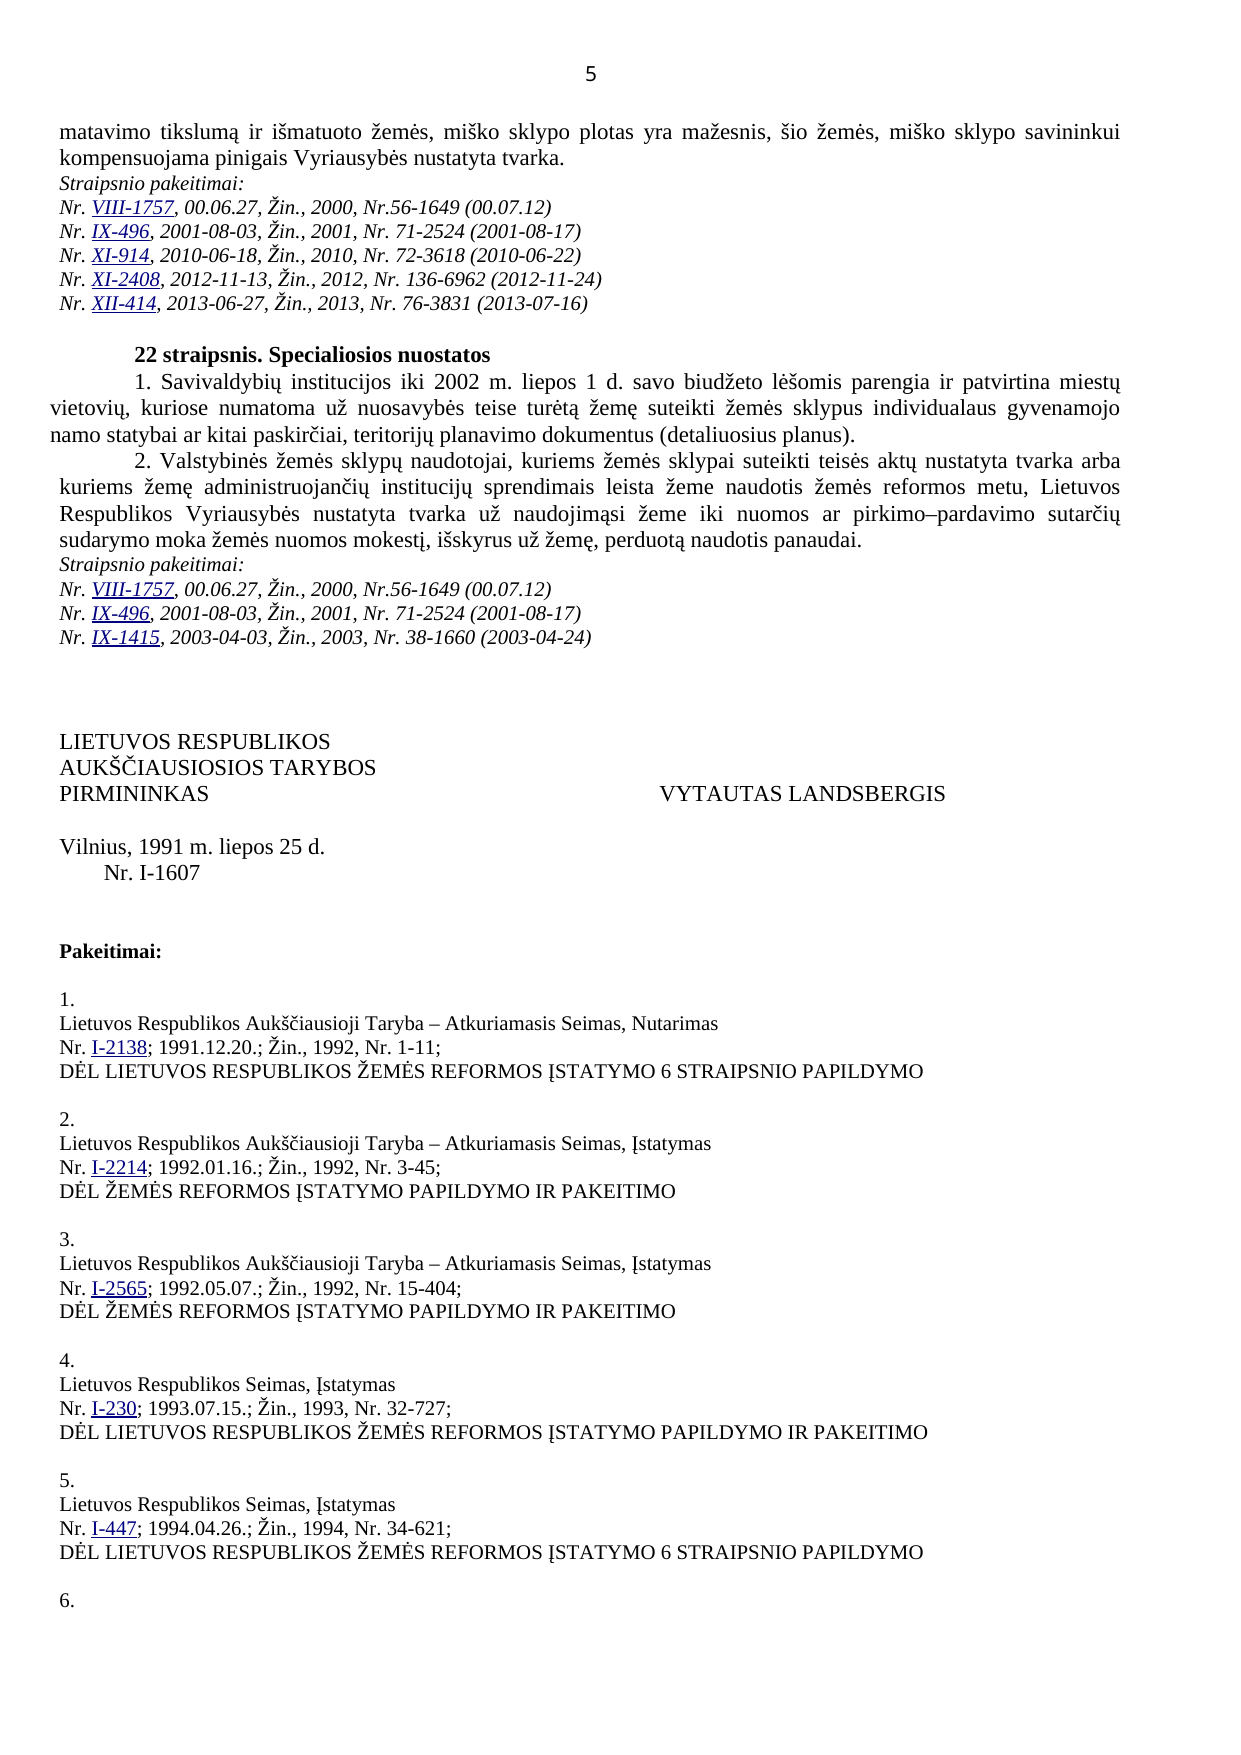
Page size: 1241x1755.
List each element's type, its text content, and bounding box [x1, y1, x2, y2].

text 2. Valstybinės žemės sklypų naudotojai, kuriems žemės sklypai suteikti teisės aktų nustatyta tvarka arba kuriems žemę administruojančių institucijų sprendimais leista žeme naudotis žemės reformos metu, Lietuvos Respublikos Vyriausybės nustatyta tvarka už naudojimąsi žeme iki nuomos ar pirkimo–pardavimo sutarčių sudarymo moka žemės nuomos mokestį, išskyrus už žemę, perduotą naudotis panaudai. [59, 447, 1122, 552]
text Nr. I-230; 1993.07.15.; Žin., 1993, Nr. 32-727; [59, 1396, 1122, 1420]
text matavimo tikslumą ir išmatuoto žemės, miško sklypo plotas yra mažesnis, šio žemės, miško sklypo savininkui kompensuojama pinigais Vyriausybės nustatyta tvarka. [59, 118, 1122, 171]
text PIRMININKAS VYTAUTAS LANDSBERGIS [59, 780, 1122, 807]
text Lietuvos Respublikos Aukščiausioji Taryba – Atkuriamasis Seimas, Nutarimas [59, 1011, 1122, 1035]
text 1. [59, 987, 1122, 1011]
subtitle 22 straipsnis. Specialiosios nuostatos [59, 342, 1122, 368]
text DĖL ŽEMĖS REFORMOS ĮSTATYMO PAPILDYMO IR PAKEITIMO [59, 1179, 1122, 1203]
text Nr. I-2565; 1992.05.07.; Žin., 1992, Nr. 15-404; [59, 1275, 1122, 1299]
text Nr. VIII-1757, 00.06.27, Žin., 2000, Nr.56-1649 (00.07.12) [59, 195, 1122, 219]
text 2. [59, 1107, 1122, 1131]
subtitle 1. Savivaldybių institucijos iki 2002 m. liepos 1 d. savo biudžeto lėšomis parengia ir patvirtina miestų vietovių, kuriose numatoma už nuosavybės teise turėtą žemę suteikti žemės sklypus individualaus gyvenamojo namo statybai ar kitai paskirčiai, teritorijų planavimo dokumentus (detaliuosius planus). [50, 368, 1122, 447]
text Straipsnio pakeitimai: [59, 171, 1122, 195]
text Lietuvos Respublikos Aukščiausioji Taryba – Atkuriamasis Seimas, Įstatymas [59, 1131, 1122, 1155]
text Nr. I-2138; 1991.12.20.; Žin., 1992, Nr. 1-11; [59, 1035, 1122, 1059]
text Straipsnio pakeitimai: [59, 552, 1122, 576]
text LIETUVOS RESPUBLIKOS [59, 728, 1122, 754]
text Nr. IX-1415, 2003-04-03, Žin., 2003, Nr. 38-1660 (2003-04-24) [59, 624, 1122, 649]
text DĖL LIETUVOS RESPUBLIKOS ŽEMĖS REFORMOS ĮSTATYMO PAPILDYMO IR PAKEITIMO [59, 1420, 1122, 1444]
text DĖL LIETUVOS RESPUBLIKOS ŽEMĖS REFORMOS ĮSTATYMO 6 STRAIPSNIO PAPILDYMO [59, 1059, 1122, 1083]
text Nr. I-447; 1994.04.26.; Žin., 1994, Nr. 34-621; [59, 1516, 1122, 1540]
text Nr. VIII-1757, 00.06.27, Žin., 2000, Nr.56-1649 (00.07.12) [59, 576, 1122, 601]
text AUKŠČIAUSIOSIOS TARYBOS [59, 754, 1122, 780]
text 3. [59, 1227, 1122, 1251]
text 4. [59, 1348, 1122, 1372]
text Lietuvos Respublikos Seimas, Įstatymas [59, 1492, 1122, 1516]
text Nr. XII-414, 2013-06-27, Žin., 2013, Nr. 76-3831 (2013-07-16) [59, 291, 1122, 315]
text Lietuvos Respublikos Seimas, Įstatymas [59, 1372, 1122, 1396]
text DĖL ŽEMĖS REFORMOS ĮSTATYMO PAPILDYMO IR PAKEITIMO [59, 1299, 1122, 1323]
text Pakeitimai: [59, 938, 1122, 963]
text DĖL LIETUVOS RESPUBLIKOS ŽEMĖS REFORMOS ĮSTATYMO 6 STRAIPSNIO PAPILDYMO [59, 1540, 1122, 1564]
text Nr. IX-496, 2001-08-03, Žin., 2001, Nr. 71-2524 (2001-08-17) [59, 219, 1122, 243]
text 6. [59, 1588, 1122, 1612]
text Nr. I-1607 [59, 859, 1122, 886]
text Lietuvos Respublikos Aukščiausioji Taryba – Atkuriamasis Seimas, Įstatymas [59, 1251, 1122, 1275]
text Nr. XI-914, 2010-06-18, Žin., 2010, Nr. 72-3618 (2010-06-22) [59, 243, 1122, 267]
text Nr. I-2214; 1992.01.16.; Žin., 1992, Nr. 3-45; [59, 1155, 1122, 1179]
text Vilnius, 1991 m. liepos 25 d. [59, 833, 1122, 859]
text Nr. XI-2408, 2012-11-13, Žin., 2012, Nr. 136-6962 (2012-11-24) [59, 267, 1122, 291]
text 5. [59, 1468, 1122, 1492]
text Nr. IX-496, 2001-08-03, Žin., 2001, Nr. 71-2524 (2001-08-17) [59, 601, 1122, 624]
